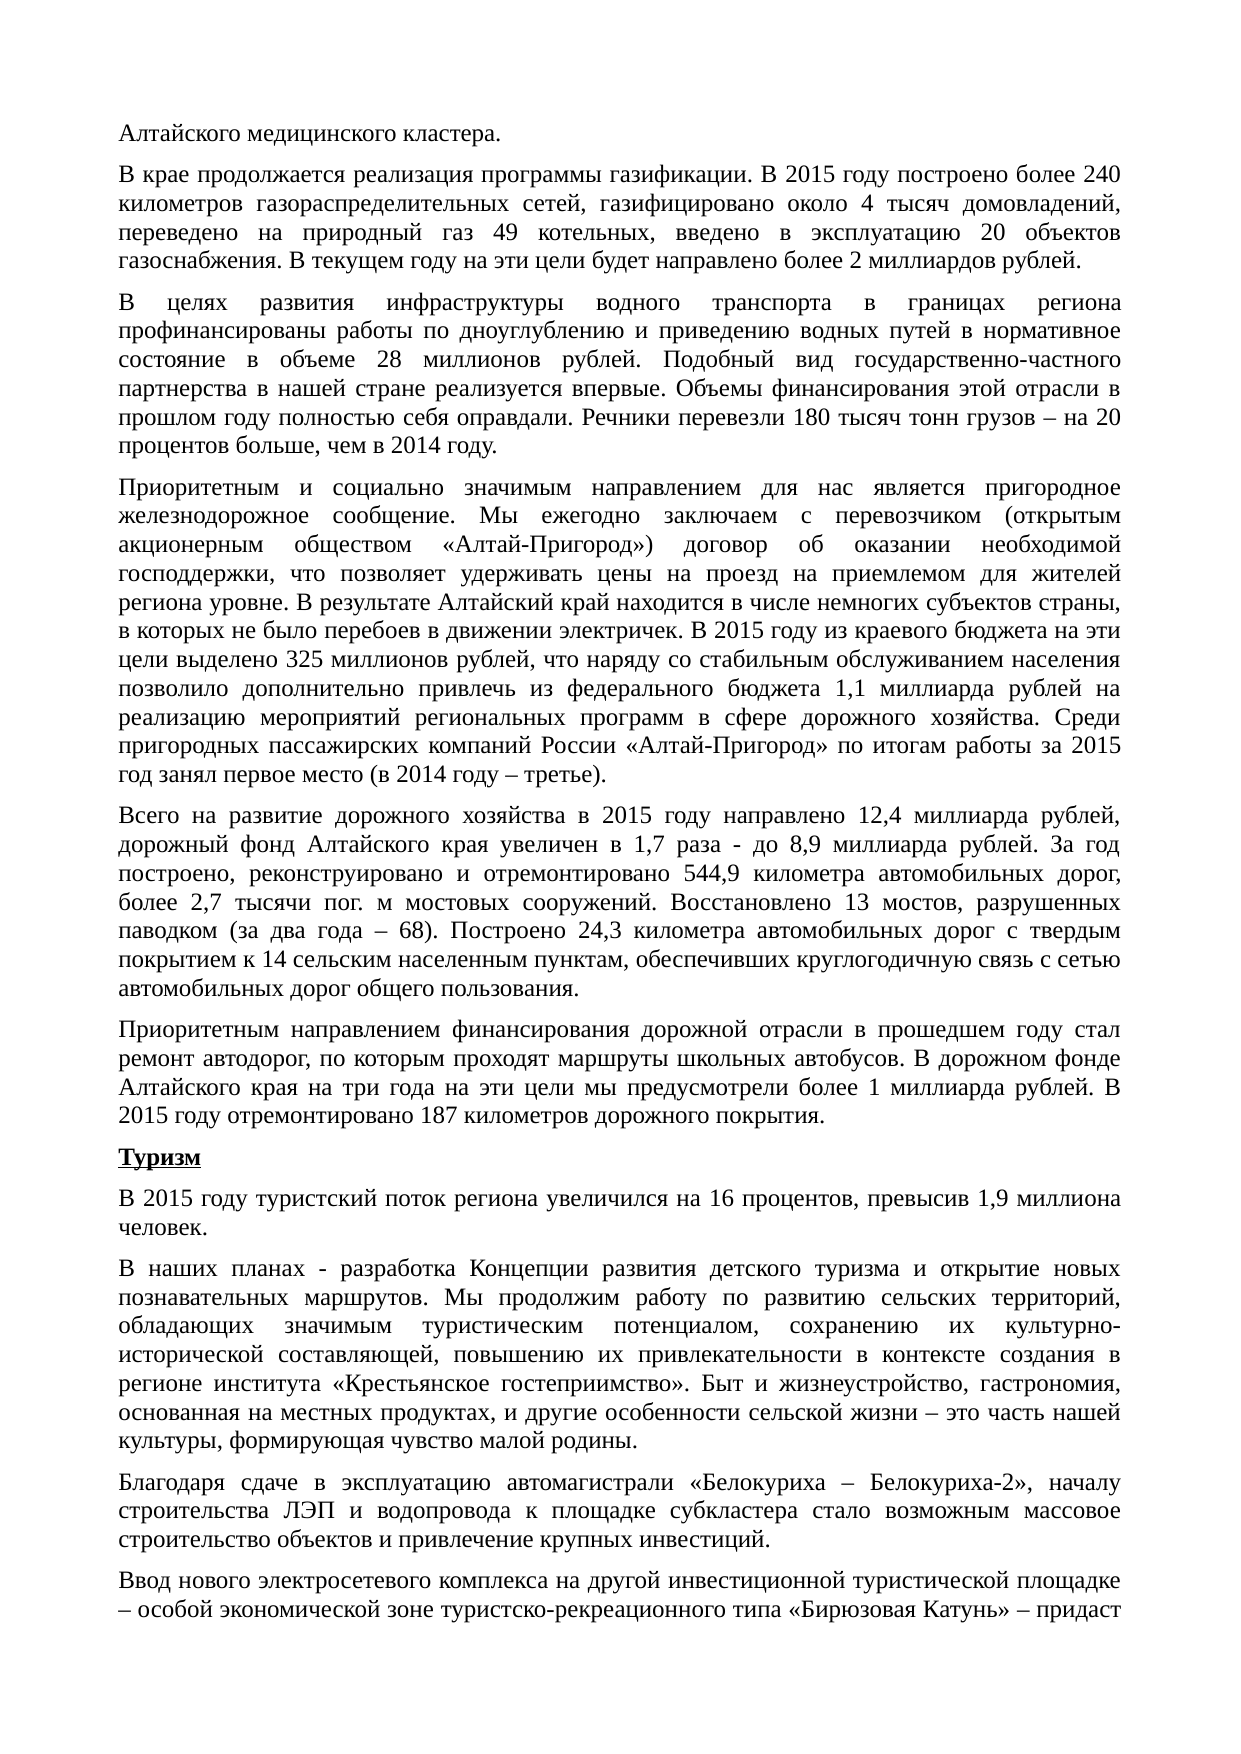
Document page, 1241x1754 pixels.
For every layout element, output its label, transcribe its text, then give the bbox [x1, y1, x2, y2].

text Алтайского медицинского кластера. [118, 118, 1122, 147]
text Ввод нового электросетевого комплекса на другой инвестиционной туристической площадке – особой экономической зоне туристско-рекреационного типа «Бирюзовая Катунь» – придаст [118, 1566, 1122, 1623]
text Благодаря сдаче в эксплуатацию автомагистрали «Белокуриха – Белокуриха-2», началу строительства ЛЭП и водопровода к площадке субкластера стало возможным массовое строительство объектов и привлечение крупных инвестиций. [118, 1467, 1122, 1553]
text Приоритетным и социально значимым направлением для нас является пригородное железнодорожное сообщение. Мы ежегодно заключаем с перевозчиком (открытым акционерным обществом «Алтай-Пригород») договор об оказании необходимой господдержки, что позволяет удерживать цены на проезд на приемлемом для жителей региона уровне. В результате Алтайский край находится в числе немногих субъектов страны, в которых не было перебоев в движении электричек. В 2015 году из краевого бюджета на эти цели выделено 325 миллионов рублей, что наряду со стабильным обслуживанием населения позволило дополнительно привлечь из федерального бюджета 1,1 миллиарда рублей на реализацию мероприятий региональных программ в сфере дорожного хозяйства. Среди пригородных пассажирских компаний России «Алтай-Пригород» по итогам работы за 2015 год занял первое место (в 2014 году – третье). [118, 472, 1122, 788]
text Приоритетным направлением финансирования дорожной отрасли в прошедшем году стал ремонт автодорог, по которым проходят маршруты школьных автобусов. В дорожном фонде Алтайского края на три года на эти цели мы предусмотрели более 1 миллиарда рублей. В 2015 году отремонтировано 187 километров дорожного покрытия. [118, 1014, 1122, 1129]
text В 2015 году туристский поток региона увеличился на 16 процентов, превысив 1,9 миллиона человек. [118, 1183, 1122, 1241]
text В целях развития инфраструктуры водного транспорта в границах региона профинансированы работы по дноуглублению и приведению водных путей в нормативное состояние в объеме 28 миллионов рублей. Подобный вид государственно-частного партнерства в нашей стране реализуется впервые. Объемы финансирования этой отрасли в прошлом году полностью себя оправдали. Речники перевезли 180 тысяч тонн грузов – на 20 процентов больше, чем в 2014 году. [118, 287, 1122, 459]
text Туризм [118, 1142, 1122, 1171]
text Всего на развитие дорожного хозяйства в 2015 году направлено 12,4 миллиарда рублей, дорожный фонд Алтайского края увеличен в 1,7 раза - до 8,9 миллиарда рублей. За год построено, реконструировано и отремонтировано 544,9 километра автомобильных дорог, более 2,7 тысячи пог. м мостовых сооружений. Восстановлено 13 мостов, разрушенных паводком (за два года – 68). Построено 24,3 километра автомобильных дорог с твердым покрытием к 14 сельским населенным пунктам, обеспечивших круглогодичную связь с сетью автомобильных дорог общего пользования. [118, 801, 1122, 1002]
text В крае продолжается реализация программы газификации. В 2015 году построено более 240 километров газораспределительных сетей, газифицировано около 4 тысяч домовладений, переведено на природный газ 49 котельных, введено в эксплуатацию 20 объектов газоснабжения. В текущем году на эти цели будет направлено более 2 миллиардов рублей. [118, 159, 1122, 274]
text В наших планах - разработка Концепции развития детского туризма и открытие новых познавательных маршрутов. Мы продолжим работу по развитию сельских территорий, обладающих значимым туристическим потенциалом, сохранению их культурно-исторической составляющей, повышению их привлекательности в контексте создания в регионе института «Крестьянское гостеприимство». Быт и жизнеустройство, гастрономия, основанная на местных продуктах, и другие особенности сельской жизни – это часть нашей культуры, формирующая чувство малой родины. [118, 1253, 1122, 1454]
